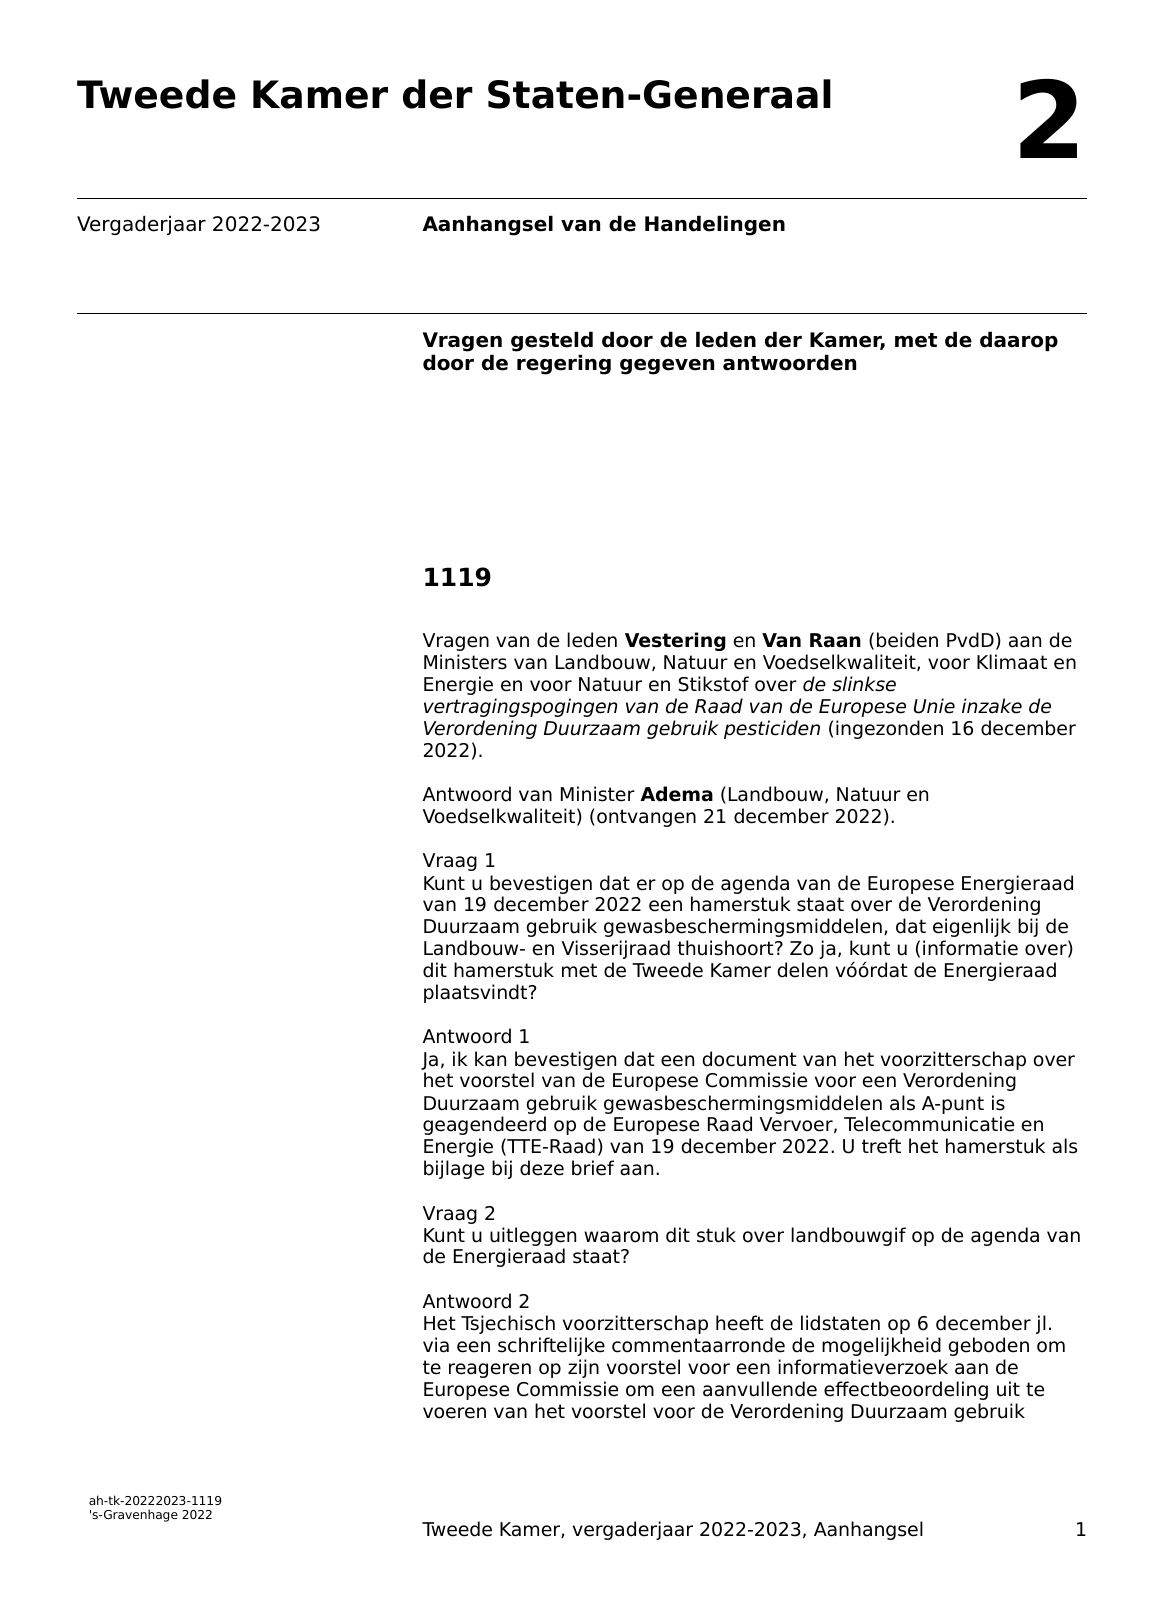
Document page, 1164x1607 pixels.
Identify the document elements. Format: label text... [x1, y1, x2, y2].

text ah-tk-20222023-1119 [88, 1494, 323, 1508]
text Kunt u bevestigen dat er op de agenda van de Europese Energieraad van 19 december 2022 een hamerstuk staat over de Verordening Duurzaam gebruik gewasbeschermingsmiddelen, dat eigenlijk bij de Landbouw- en Visserijraad thuishoort? Zo ja, kunt u (informatie over) dit hamerstuk met de Tweede Kamer delen vóórdat de Energieraad plaatsvindt? [422, 872, 1087, 1004]
table_header Tweede Kamer der Staten-Generaal [77, 59, 886, 198]
text Antwoord 2 [422, 1291, 1087, 1313]
text 1119 [422, 563, 1087, 592]
text Vraag 1 [422, 850, 1087, 872]
text Ja, ik kan bevestigen dat een document van het voorzitterschap over het voorstel van de Europese Commissie voor een Verordening Duurzaam gebruik gewasbeschermingsmiddelen als A-punt is geagendeerd op de Europese Raad Vervoer, Telecommunicatie en Energie (TTE-Raad) van 19 december 2022. U treft het hamerstuk als bijlage bij deze brief aan. [422, 1048, 1087, 1180]
text 's-Gravenhage 2022 [88, 1508, 323, 1522]
table_cell [77, 314, 422, 375]
text Vragen van de leden Vestering en Van Raan (beiden PvdD) aan de Ministers van Landbouw, Natuur en Voedselkwaliteit, voor Klimaat en Energie en voor Natuur en Stikstof over de slinkse vertragingspogingen van de Raad van de Europese Unie inzake de Verordening Duurzaam gebruik pesticiden (ingezonden 16 december 2022). [422, 630, 1087, 762]
text Antwoord 1 [422, 1026, 1087, 1048]
text Het Tsjechisch voorzitterschap heeft de lidstaten op 6 december jl. via een schriftelijke commentaarronde de mogelijkheid geboden om te reageren op zijn voorstel voor een informatieverzoek aan de Europese Commissie om een aanvullende effectbeoordeling uit te voeren van het voorstel voor de Verordening Duurzaam gebruik [422, 1313, 1087, 1422]
table_cell Vragen gesteld door de leden der Kamer, met de daarop door de regering gegeven antwoorden [422, 314, 1087, 375]
table_cell Aanhangsel van de Handelingen [422, 199, 1087, 313]
text Vraag 2 [422, 1202, 1087, 1224]
table_header 2 [886, 59, 1087, 198]
text Antwoord van Minister Adema (Landbouw, Natuur en Voedselkwaliteit) (ontvangen 21 december 2022). [422, 784, 1087, 828]
text Kunt u uitleggen waarom dit stuk over landbouwgif op de agenda van de Energieraad staat? [422, 1224, 1087, 1268]
table_cell Vergaderjaar 2022-2023 [77, 199, 422, 313]
